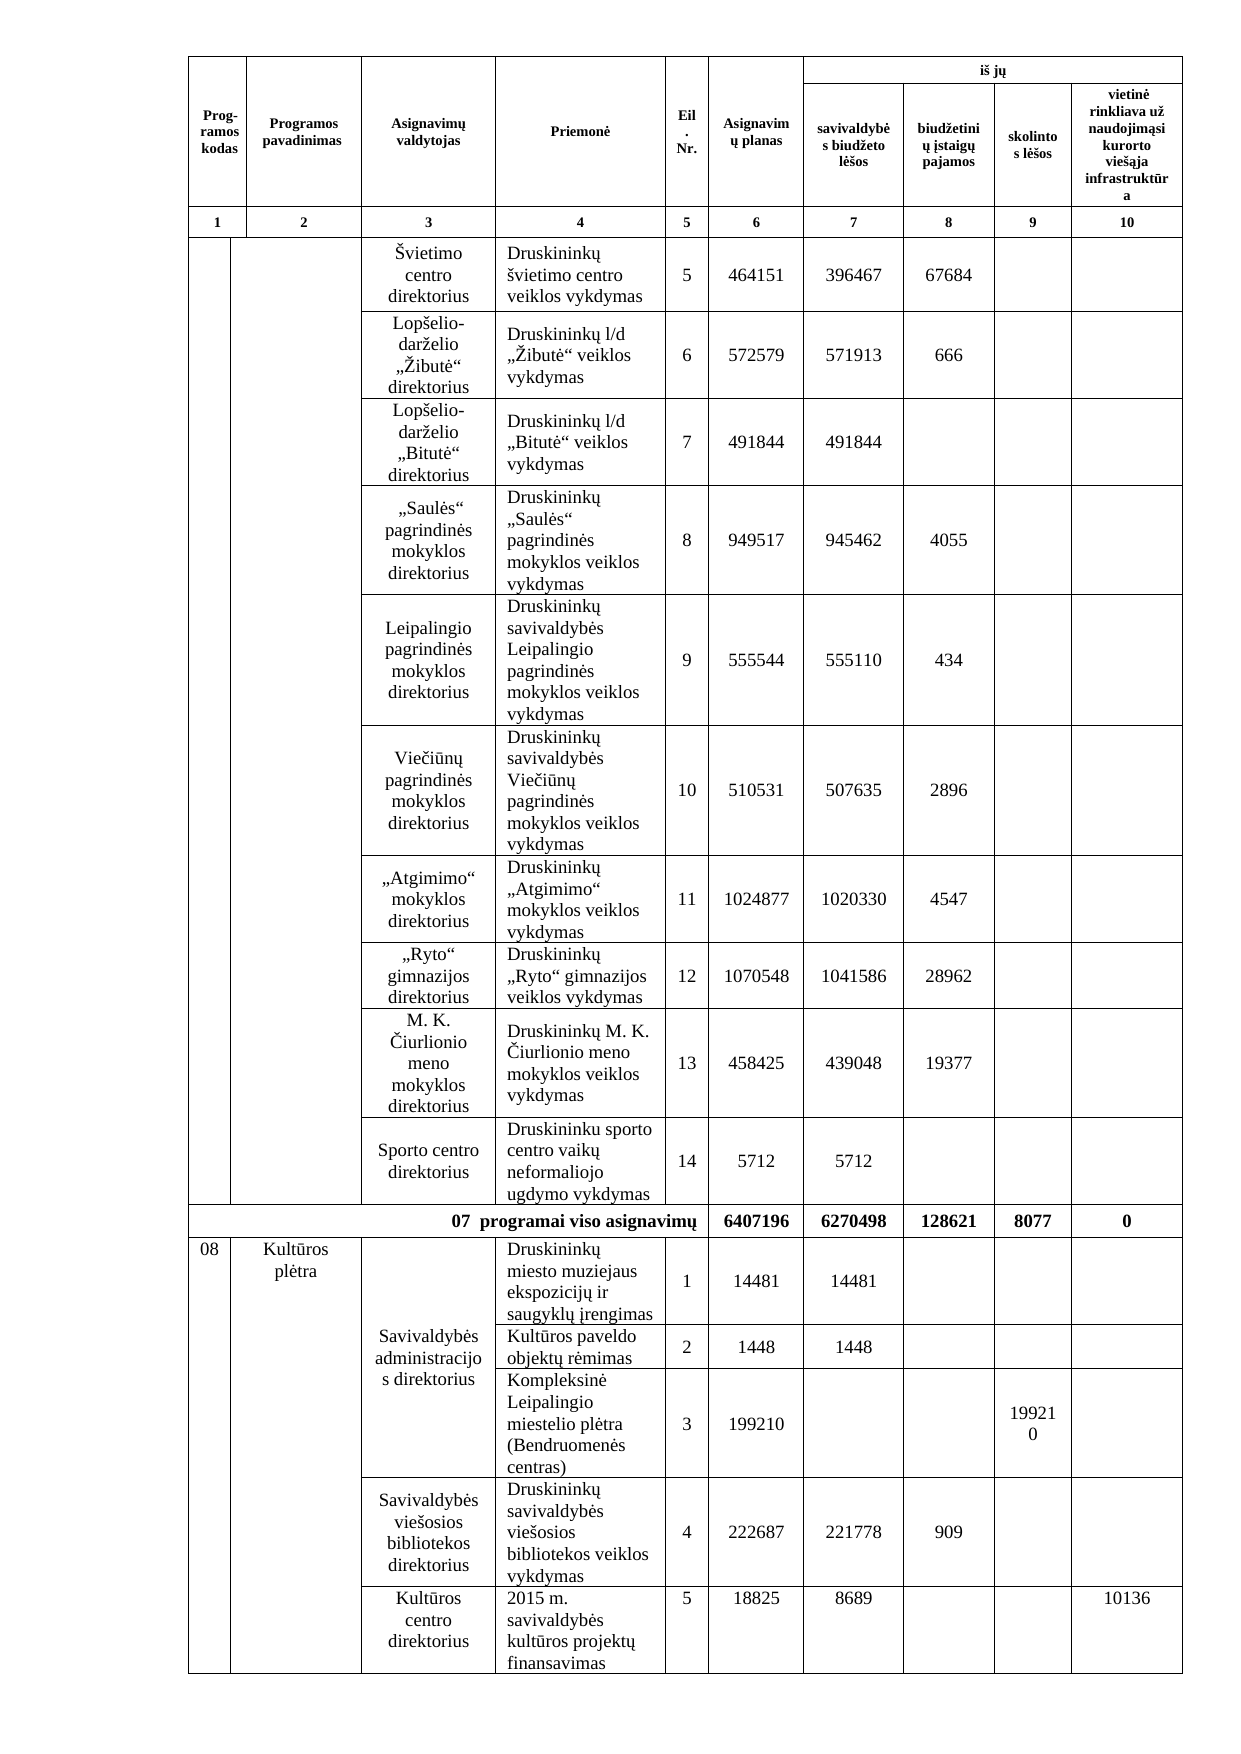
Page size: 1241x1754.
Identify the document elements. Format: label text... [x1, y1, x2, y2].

table_cell 3 [362, 207, 495, 237]
table_cell 67684 [904, 238, 994, 311]
table_cell 14481 [709, 1238, 803, 1324]
table_cell 458425 [709, 1009, 803, 1117]
table_cell [189, 238, 230, 1204]
table_header Asignavimų planas [709, 57, 803, 206]
table_cell 08 [189, 1238, 230, 1673]
table_cell [995, 1587, 1071, 1673]
table_cell [1072, 943, 1182, 1008]
table_cell Sporto centro direktorius [362, 1118, 495, 1204]
table_cell 5 [666, 207, 708, 237]
table_cell 396467 [804, 238, 903, 311]
table_cell [1072, 1009, 1182, 1117]
table_cell Savivaldybės administracijos direktorius [362, 1238, 495, 1477]
table_cell 19377 [904, 1009, 994, 1117]
table_cell 555544 [709, 595, 803, 724]
table_cell [995, 856, 1071, 942]
table_cell 8 [666, 486, 708, 594]
table_cell 8689 [804, 1587, 903, 1673]
table_header Asignavimų valdytojas [362, 57, 495, 206]
table_cell [1072, 1118, 1182, 1204]
table_cell [995, 943, 1071, 1008]
table_cell Lopšelio-darželio „Žibutė“ direktorius [362, 312, 495, 398]
table_cell 5712 [804, 1118, 903, 1204]
table_header Eil. Nr. [666, 57, 708, 206]
table_cell [904, 1238, 994, 1324]
table_cell [804, 1369, 903, 1477]
table_cell 571913 [804, 312, 903, 398]
table_cell Druskininkų „Ryto“ gimnazijos veiklos vykdymas [496, 943, 665, 1008]
table_cell 666 [904, 312, 994, 398]
table_cell „Saulės“ pagrindinės mokyklos direktorius [362, 486, 495, 594]
table_cell 2015 m. savivaldybės kultūros projektų finansavimas [496, 1587, 665, 1673]
table_header Prog-ramos kodas [189, 57, 246, 206]
table_header Priemonė [496, 57, 665, 206]
table_cell 491844 [709, 399, 803, 485]
table_cell 909 [904, 1478, 994, 1586]
table_cell 507635 [804, 726, 903, 855]
table_cell Druskininkų savivaldybės Leipalingio pagrindinės mokyklos veiklos vykdymas [496, 595, 665, 724]
table_cell Druskininkų l/d „Bitutė“ veiklos vykdymas [496, 399, 665, 485]
table_cell 1070548 [709, 943, 803, 1008]
table_cell [995, 595, 1071, 724]
table_cell [1072, 726, 1182, 855]
table_cell [995, 1238, 1071, 1324]
table_cell 12 [666, 943, 708, 1008]
table_cell Kultūros plėtra [231, 1238, 361, 1673]
table_cell 8 [904, 207, 994, 237]
table_cell 1 [189, 207, 246, 237]
table_cell [995, 726, 1071, 855]
table_cell 5 [666, 238, 708, 311]
table_cell [995, 1325, 1071, 1368]
table_cell 1448 [709, 1325, 803, 1368]
table_cell 6407196 [709, 1205, 803, 1237]
table_cell 7 [804, 207, 903, 237]
table_cell [904, 1118, 994, 1204]
table_cell Leipalingio pagrindinės mokyklos direktorius [362, 595, 495, 724]
table_cell [904, 1325, 994, 1368]
table_cell 2 [666, 1325, 708, 1368]
table_cell 7 [666, 399, 708, 485]
table_cell 10 [1072, 207, 1182, 237]
table_cell 221778 [804, 1478, 903, 1586]
table_cell 4055 [904, 486, 994, 594]
table_cell [1072, 1238, 1182, 1324]
table_cell [995, 486, 1071, 594]
table_cell 5712 [709, 1118, 803, 1204]
table_cell 1448 [804, 1325, 903, 1368]
table_cell Druskininkų „Atgimimo“ mokyklos veiklos vykdymas [496, 856, 665, 942]
table_cell 4547 [904, 856, 994, 942]
table_cell 199210 [995, 1369, 1071, 1477]
table_cell 10 [666, 726, 708, 855]
table_cell [1072, 312, 1182, 398]
table_cell 5 [666, 1587, 708, 1673]
table_cell 945462 [804, 486, 903, 594]
table_cell 9 [995, 207, 1071, 237]
table_cell [1072, 238, 1182, 311]
table_cell 18825 [709, 1587, 803, 1673]
table_cell 2896 [904, 726, 994, 855]
table_cell 491844 [804, 399, 903, 485]
table_cell 199210 [709, 1369, 803, 1477]
table_cell 572579 [709, 312, 803, 398]
table_cell 9 [666, 595, 708, 724]
table_cell „Ryto“ gimnazijos direktorius [362, 943, 495, 1008]
table_cell [904, 1587, 994, 1673]
table_cell 1041586 [804, 943, 903, 1008]
table_cell [1072, 1478, 1182, 1586]
table_cell 4 [666, 1478, 708, 1586]
table_cell Druskininkų l/d „Žibutė“ veiklos vykdymas [496, 312, 665, 398]
table_cell 6 [666, 312, 708, 398]
table_cell [231, 238, 361, 1204]
table_cell [904, 399, 994, 485]
table_cell 464151 [709, 238, 803, 311]
table_cell 8077 [995, 1205, 1071, 1237]
table_cell Viečiūnų pagrindinės mokyklos direktorius [362, 726, 495, 855]
table_cell 4 [496, 207, 665, 237]
table_cell [995, 1118, 1071, 1204]
table_cell Druskininkų M. K. Čiurlionio meno mokyklos veiklos vykdymas [496, 1009, 665, 1117]
table_cell Druskininku sporto centro vaikų neformaliojo ugdymo vykdymas [496, 1118, 665, 1204]
table_cell [1072, 595, 1182, 724]
table_cell [995, 399, 1071, 485]
table_cell M. K. Čiurlionio meno mokyklos direktorius [362, 1009, 495, 1117]
table_cell [995, 1478, 1071, 1586]
table_cell [995, 312, 1071, 398]
table_cell [904, 1369, 994, 1477]
table_cell Švietimo centro direktorius [362, 238, 495, 311]
table_cell 3 [666, 1369, 708, 1477]
table_cell Druskininkų „Saulės“ pagrindinės mokyklos veiklos vykdymas [496, 486, 665, 594]
table_cell [995, 1009, 1071, 1117]
table_cell Druskininkų savivaldybės Viečiūnų pagrindinės mokyklos veiklos vykdymas [496, 726, 665, 855]
table_cell 07 programai viso asignavimų [189, 1205, 708, 1237]
table_cell 10136 [1072, 1587, 1182, 1673]
table_header iš jų [804, 57, 1182, 82]
table_cell 14481 [804, 1238, 903, 1324]
table_cell biudžetinių įstaigų pajamos [904, 84, 994, 206]
table_cell 0 [1072, 1205, 1182, 1237]
table_cell 555110 [804, 595, 903, 724]
table_cell savivaldybės biudžeto lėšos [804, 84, 903, 206]
table_cell Druskininkų savivaldybės viešosios bibliotekos veiklos vykdymas [496, 1478, 665, 1586]
table_cell 510531 [709, 726, 803, 855]
table_cell [995, 238, 1071, 311]
table_cell 6 [709, 207, 803, 237]
table_cell 28962 [904, 943, 994, 1008]
table_cell 439048 [804, 1009, 903, 1117]
table_cell 6270498 [804, 1205, 903, 1237]
table_cell 2 [247, 207, 361, 237]
table_cell [1072, 399, 1182, 485]
table_cell skolintos lėšos [995, 84, 1071, 206]
table_cell [1072, 856, 1182, 942]
table_cell Kultūros paveldo objektų rėmimas [496, 1325, 665, 1368]
table_cell Druskininkų švietimo centro veiklos vykdymas [496, 238, 665, 311]
table_cell [1072, 1369, 1182, 1477]
table_cell Savivaldybės viešosios bibliotekos direktorius [362, 1478, 495, 1586]
table_cell 1024877 [709, 856, 803, 942]
table_cell 1 [666, 1238, 708, 1324]
table_cell 13 [666, 1009, 708, 1117]
table_header Programos pavadinimas [247, 57, 361, 206]
table_cell 128621 [904, 1205, 994, 1237]
table_cell Lopšelio-darželio „Bitutė“ direktorius [362, 399, 495, 485]
table_cell Druskininkų miesto muziejaus ekspozicijų ir saugyklų įrengimas [496, 1238, 665, 1324]
table_cell 14 [666, 1118, 708, 1204]
table_cell 222687 [709, 1478, 803, 1586]
table_cell 949517 [709, 486, 803, 594]
table_cell 11 [666, 856, 708, 942]
table_cell 434 [904, 595, 994, 724]
table_cell Kultūros centro direktorius [362, 1587, 495, 1673]
table_cell [1072, 1325, 1182, 1368]
table_cell Kompleksinė Leipalingio miestelio plėtra (Bendruomenės centras) [496, 1369, 665, 1477]
table_cell „Atgimimo“ mokyklos direktorius [362, 856, 495, 942]
table_cell 1020330 [804, 856, 903, 942]
table_cell vietinė rinkliava už naudojimąsi kurorto viešąja infrastruktūra [1072, 84, 1182, 206]
table_cell [1072, 486, 1182, 594]
